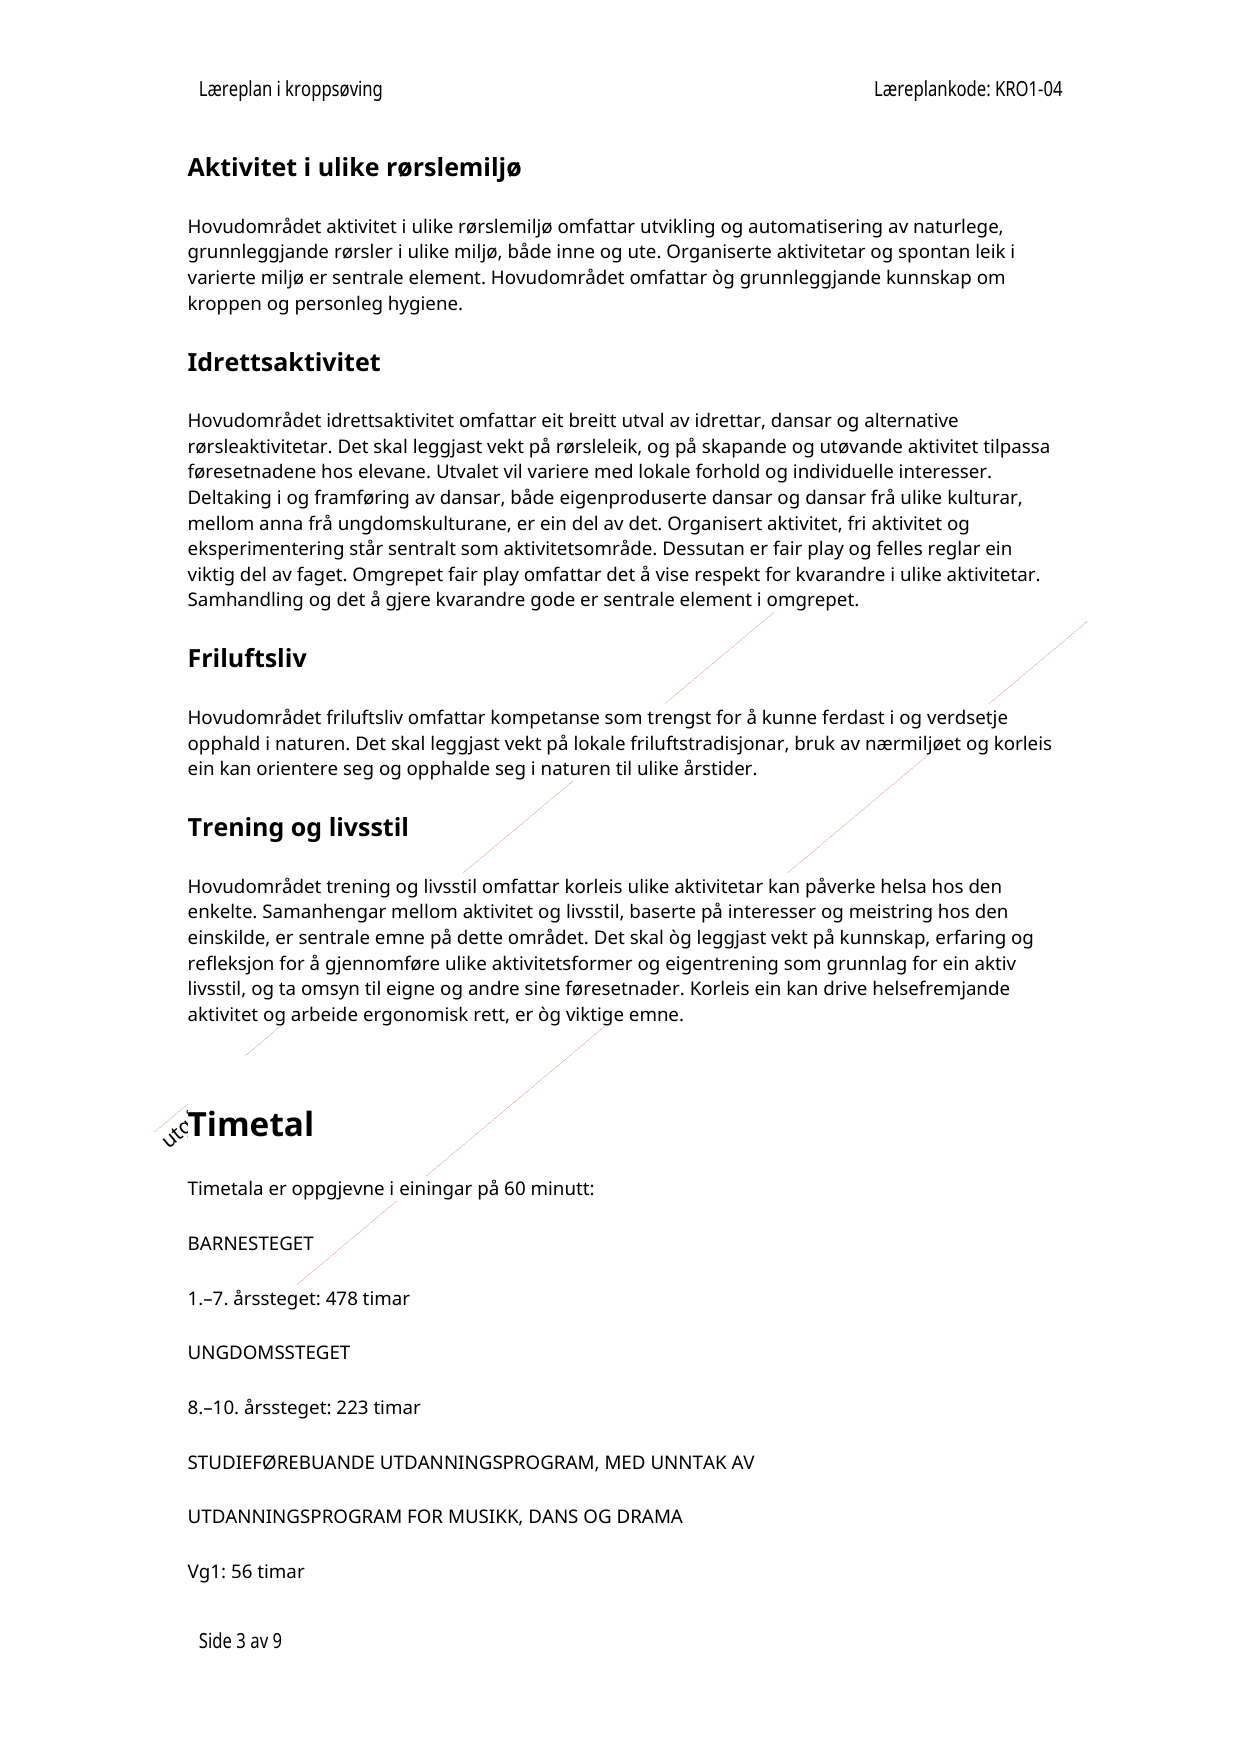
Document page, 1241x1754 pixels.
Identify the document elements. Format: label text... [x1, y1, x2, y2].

text Hovudområdet friluftsliv omfattar kompetanse som trengst for å kunne ferdast i og verdsetje opphald i naturen. Det skal leggjast vekt på lokale friluftstradisjonar, bruk av nærmiljøet og korleis ein kan orientere seg og opphalde seg i naturen til ulike årstider. [898, 704, 1053, 781]
subtitle Trening og livsstil [823, 810, 1053, 844]
text Hovudområdet idrettsaktivitet omfattar eit breitt utval av idrettar, dansar og alternative rørsleaktivitetar. Det skal leggjast vekt på rørsleleik, og på skapande og utøvande aktivitet tilpassa føresetnadene hos elevane. Utvalet vil variere med lokale forhold og individuelle interesser. Deltaking i og framføring av dansar, både eigenproduserte dansar og dansar frå ulike kulturar, mellom anna frå ungdomskulturane, er ein del av det. Organisert aktivitet, fri aktivitet og eksperimentering står sentralt som aktivitetsområde. Dessutan er fair play og felles reglar ein viktig del av faget. Omgrepet fair play omfattar det å vise respekt for kvarandre i ulike aktivitetar. Samhandling og det å gjere kvarandre gode er sentrale element i omgrepet. [859, 408, 1053, 612]
subtitle Trening og livsstil [416, 810, 536, 844]
text BARNESTEGET [314, 1230, 360, 1256]
subtitle Friluftsliv [313, 641, 738, 675]
text Vg1: 56 timar [305, 1558, 1053, 1584]
subtitle Idrettsaktivitet [187, 344, 1053, 378]
text Hovudområdet aktivitet i ulike rørslemiljø omfattar utvikling og automatisering av naturlege, grunnleggjande rørsler i ulike miljø, både inne og ute. Organiserte aktivitetar og spontan leik i varierte miljø er sentrale element. Hovudområdet omfattar òg grunnleggjande kunnskap om kroppen og personleg hygiene. [463, 213, 1053, 315]
text 1.–7. årssteget: 478 timar [410, 1285, 1053, 1310]
subtitle Friluftsliv [1025, 651, 1053, 675]
subtitle Timetal [463, 1056, 1053, 1146]
subtitle Trening og livsstil [499, 810, 860, 844]
text UNGDOMSSTEGET [187, 1339, 1053, 1365]
subtitle Aktivitet i ulike rørslemiljø [528, 150, 1053, 184]
text Hovudområdet trening og livsstil omfattar korleis ulike aktivitetar kan påverke helsa hos den enkelte. Samanhengar mellom aktivitet og livsstil, baserte på interesser og meistring hos den einskilde, er sentrale emne på dette området. Det skal òg leggjast vekt på kunnskap, erfaring og refleksjon for å gjennomføre ulike aktivitetsformer og eigentrening som grunnlag for ein aktiv livsstil, og ta omsyn til eigne og andre sine føresetnader. Korleis ein kan drive helsefremjande aktivitet og arbeide ergonomisk rett, er òg viktige emne. [684, 873, 1053, 1026]
text 8.–10. årssteget: 223 timar [421, 1394, 1053, 1420]
subtitle Friluftsliv [700, 641, 1053, 675]
text UTDANNINGSPROGRAM FOR MUSIKK, DANS OG DRAMA [683, 1504, 1053, 1529]
text Timetala er oppgjevne i einingar på 60 minutt: [595, 1176, 1053, 1201]
subtitle Timetal [323, 1056, 567, 1146]
text BARNESTEGET [332, 1230, 1053, 1256]
text STUDIEFØREBUANDE UTDANNINGSPROGRAM, MED UNNTAK AV [755, 1449, 1053, 1474]
